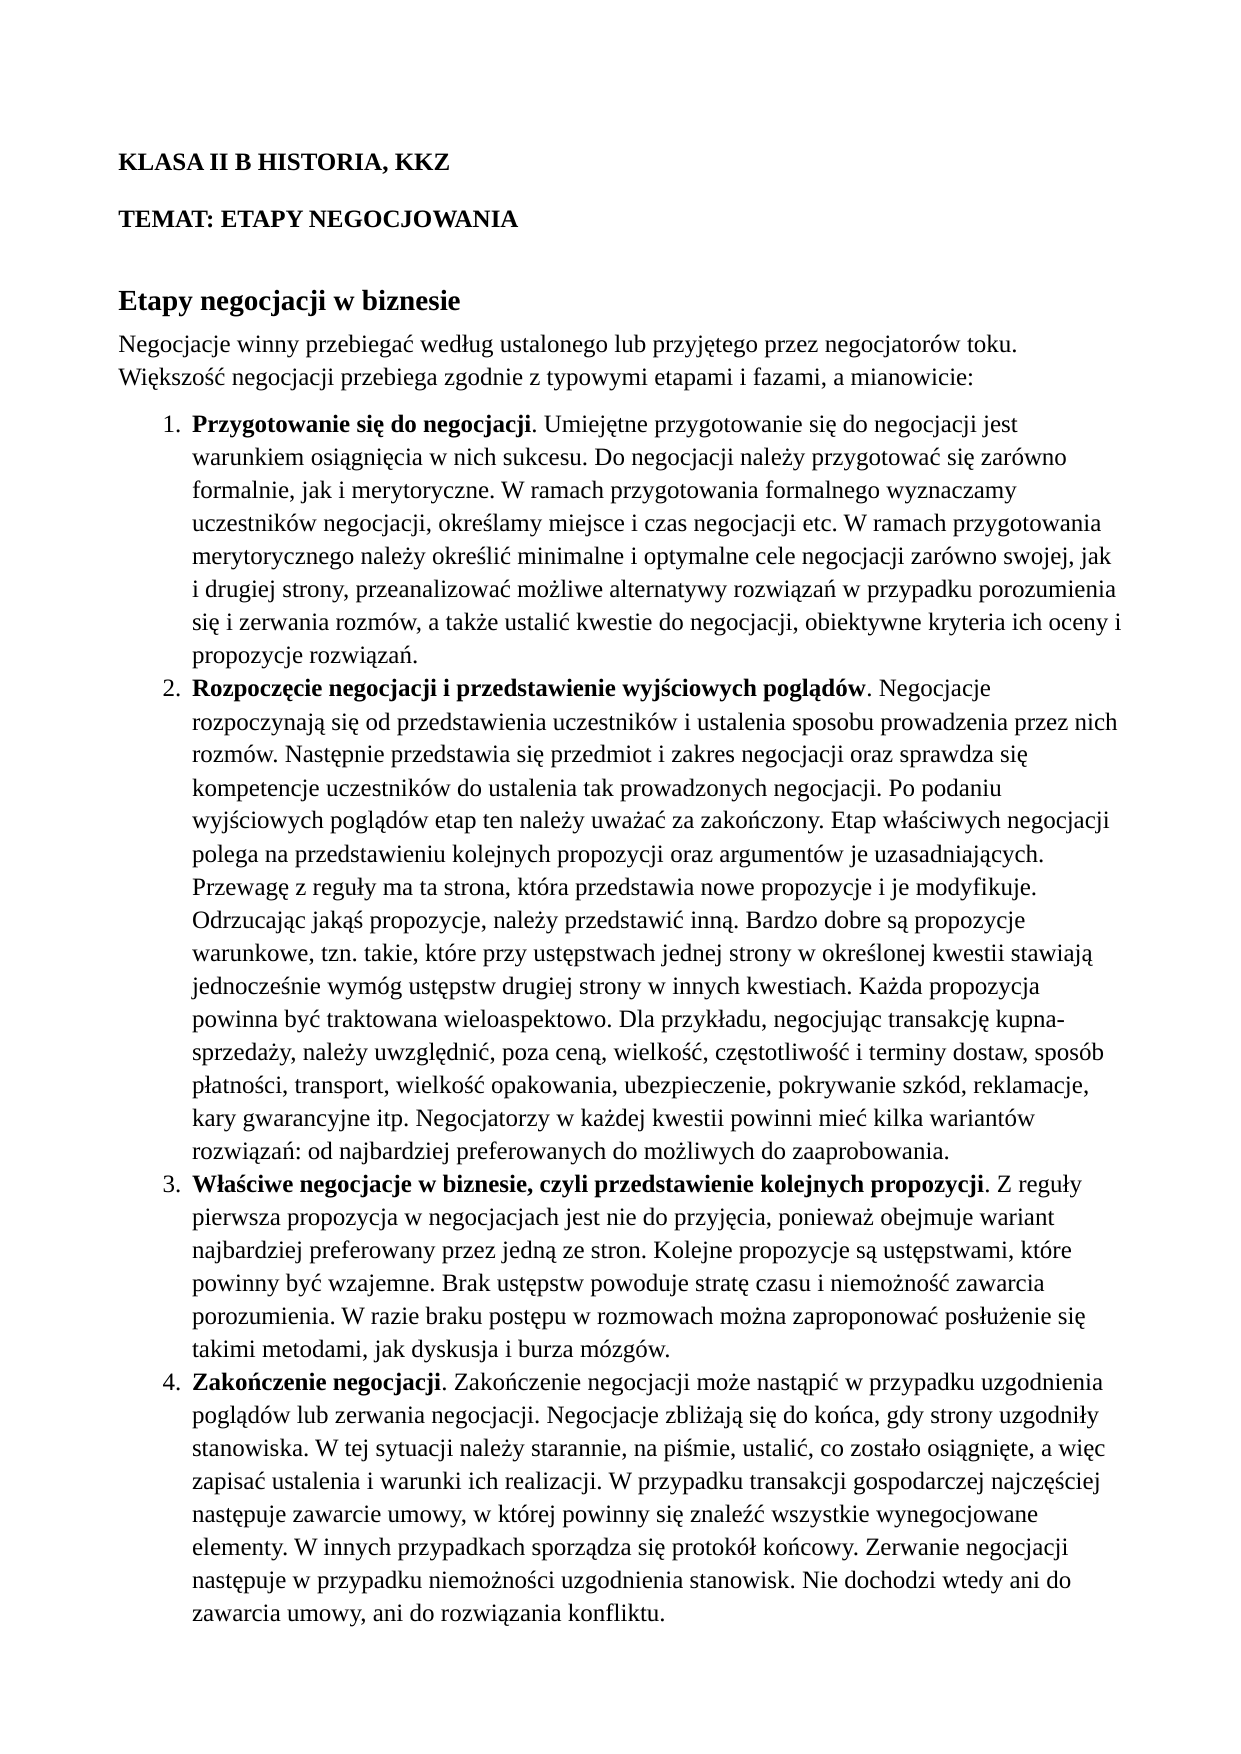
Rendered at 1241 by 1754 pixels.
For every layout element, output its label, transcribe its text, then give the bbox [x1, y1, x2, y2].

list Właściwe negocjacje w biznesie, czyli przedstawienie kolejnych propozycji. Z reguły pierwsza propozycja w negocjacjach jest nie do przyjęcia, ponieważ obejmuje wariant najbardziej preferowany przez jedną ze stron. Kolejne propozycje są ustępstwami, które powinny być wzajemne. Brak ustępstw powoduje stratę czasu i niemożność zawarcia porozumienia. W razie braku postępu w rozmowach można zaproponować posłużenie się takimi metodami, jak dyskusja i burza mózgów. [162, 1169, 1122, 1363]
text TEMAT: ETAPY NEGOCJOWANIA [118, 204, 1122, 233]
list Przygotowanie się do negocjacji. Umiejętne przygotowanie się do negocjacji jest warunkiem osiągnięcia w nich sukcesu. Do negocjacji należy przygotować się zarówno formalnie, jak i merytoryczne. W ramach przygotowania formalnego wyznaczamy uczestników negocjacji, określamy miejsce i czas negocjacji etc. W ramach przygotowania merytorycznego należy określić minimalne i optymalne cele negocjacji zarówno swojej, jak i drugiej strony, przeanalizować możliwe alternatywy rozwiązań w przypadku porozumienia się i zerwania rozmów, a także ustalić kwestie do negocjacji, obiektywne kryteria ich oceny i propozycje rozwiązań. [162, 409, 1122, 669]
list Rozpoczęcie negocjacji i przedstawienie wyjściowych poglądów. Negocjacje rozpoczynają się od przedstawienia uczestników i ustalenia sposobu prowadzenia przez nich rozmów. Następnie przedstawia się przedmiot i zakres negocjacji oraz sprawdza się kompetencje uczestników do ustalenia tak prowadzonych negocjacji. Po podaniu wyjściowych poglądów etap ten należy uważać za zakończony. Etap właściwych negocjacji polega na przedstawieniu kolejnych propozycji oraz argumentów je uzasadniających. Przewagę z reguły ma ta strona, która przedstawia nowe propozycje i je modyfikuje. Odrzucając jakąś propozycje, należy przedstawić inną. Bardzo dobre są propozycje warunkowe, tzn. takie, które przy ustępstwach jednej strony w określonej kwestii stawiają jednocześnie wymóg ustępstw drugiej strony w innych kwestiach. Każda propozycja powinna być traktowana wieloaspektowo. Dla przykładu, negocjując transakcję kupna-sprzedaży, należy uwzględnić, poza ceną, wielkość, częstotliwość i terminy dostaw, sposób płatności, transport, wielkość opakowania, ubezpieczenie, pokrywanie szkód, reklamacje, kary gwarancyjne itp. Negocjatorzy w każdej kwestii powinni mieć kilka wariantów rozwiązań: od najbardziej preferowanych do możliwych do zaaprobowania. [162, 673, 1122, 1164]
list Zakończenie negocjacji. Zakończenie negocjacji może nastąpić w przypadku uzgodnienia poglądów lub zerwania negocjacji. Negocjacje zbliżają się do końca, gdy strony uzgodniły stanowiska. W tej sytuacji należy starannie, na piśmie, ustalić, co zostało osiągnięte, a więc zapisać ustalenia i warunki ich realizacji. W przypadku transakcji gospodarczej najczęściej następuje zawarcie umowy, w której powinny się znaleźć wszystkie wynegocjowane elementy. W innych przypadkach sporządza się protokół końcowy. Zerwanie negocjacji następuje w przypadku niemożności uzgodnienia stanowisk. Nie dochodzi wtedy ani do zawarcia umowy, ani do rozwiązania konfliktu. [162, 1367, 1122, 1627]
text KLASA II B HISTORIA, KKZ [118, 147, 1122, 176]
subtitle Etapy negocjacji w biznesie [118, 283, 1122, 316]
text Negocjacje winny przebiegać według ustalonego lub przyjętego przez negocjatorów toku. Większość negocjacji przebiega zgodnie z typowymi etapami i fazami, a mianowicie: [118, 329, 1122, 391]
